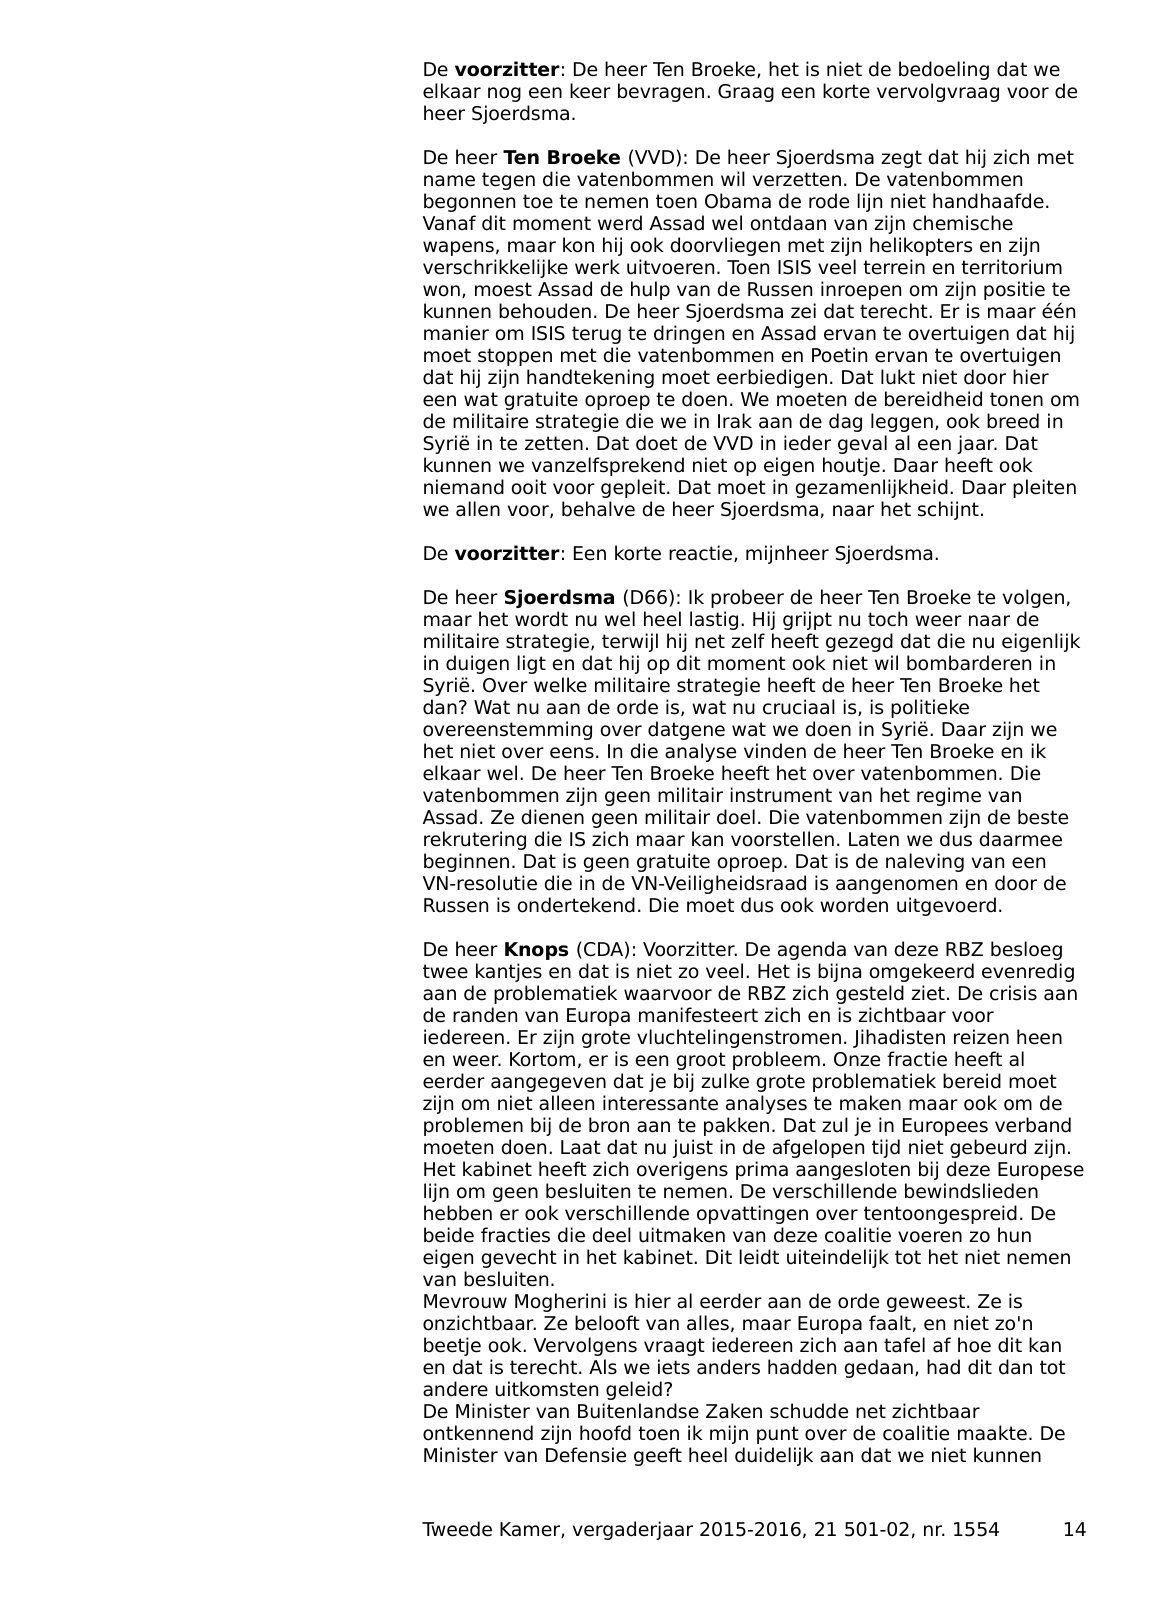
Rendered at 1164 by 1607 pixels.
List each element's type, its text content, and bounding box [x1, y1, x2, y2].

text De heer Ten Broeke (VVD): De heer Sjoerdsma zegt dat hij zich met name tegen die vatenbommen wil verzetten. De vatenbommen begonnen toe te nemen toen Obama de rode lijn niet handhaafde. Vanaf dit moment werd Assad wel ontdaan van zijn chemische wapens, maar kon hij ook doorvliegen met zijn helikopters en zijn verschrikkelijke werk uitvoeren. Toen ISIS veel terrein en territorium won, moest Assad de hulp van de Russen inroepen om zijn positie te kunnen behouden. De heer Sjoerdsma zei dat terecht. Er is maar één manier om ISIS terug te dringen en Assad ervan te overtuigen dat hij moet stoppen met die vatenbommen en Poetin ervan te overtuigen dat hij zijn handtekening moet eerbiedigen. Dat lukt niet door hier een wat gratuite oproep te doen. We moeten de bereidheid tonen om de militaire strategie die we in Irak aan de dag leggen, ook breed in Syrië in te zetten. Dat doet de VVD in ieder geval al een jaar. Dat kunnen we vanzelfsprekend niet op eigen houtje. Daar heeft ook niemand ooit voor gepleit. Dat moet in gezamenlijkheid. Daar pleiten we allen voor, behalve de heer Sjoerdsma, naar het schijnt. [422, 147, 1087, 521]
text De heer Knops (CDA): Voorzitter. De agenda van deze RBZ besloeg twee kantjes en dat is niet zo veel. Het is bijna omgekeerd evenredig aan de problematiek waarvoor de RBZ zich gesteld ziet. De crisis aan de randen van Europa manifesteert zich en is zichtbaar voor iedereen. Er zijn grote vluchtelingenstromen. Jihadisten reizen heen en weer. Kortom, er is een groot probleem. Onze fractie heeft al eerder aangegeven dat je bij zulke grote problematiek bereid moet zijn om niet alleen interessante analyses te maken maar ook om de problemen bij de bron aan te pakken. Dat zul je in Europees verband moeten doen. Laat dat nu juist in de afgelopen tijd niet gebeurd zijn. [422, 939, 1087, 1159]
text Mevrouw Mogherini is hier al eerder aan de orde geweest. Ze is onzichtbaar. Ze belooft van alles, maar Europa faalt, en niet zo'n beetje ook. Vervolgens vraagt iedereen zich aan tafel af hoe dit kan en dat is terecht. Als we iets anders hadden gedaan, had dit dan tot andere uitkomsten geleid? [422, 1291, 1087, 1401]
text De heer Sjoerdsma (D66): Ik probeer de heer Ten Broeke te volgen, maar het wordt nu wel heel lastig. Hij grijpt nu toch weer naar de militaire strategie, terwijl hij net zelf heeft gezegd dat die nu eigenlijk in duigen ligt en dat hij op dit moment ook niet wil bombarderen in Syrië. Over welke militaire strategie heeft de heer Ten Broeke het dan? Wat nu aan de orde is, wat nu cruciaal is, is politieke overeenstemming over datgene wat we doen in Syrië. Daar zijn we het niet over eens. In die analyse vinden de heer Ten Broeke en ik elkaar wel. De heer Ten Broeke heeft het over vatenbommen. Die vatenbommen zijn geen militair instrument van het regime van Assad. Ze dienen geen militair doel. Die vatenbommen zijn de beste rekrutering die IS zich maar kan voorstellen. Laten we dus daarmee beginnen. Dat is geen gratuite oproep. Dat is de naleving van een VN-resolutie die in de VN-Veiligheidsraad is aangenomen en door de Russen is ondertekend. Die moet dus ook worden uitgevoerd. [422, 587, 1087, 917]
text De Minister van Buitenlandse Zaken schudde net zichtbaar ontkennend zijn hoofd toen ik mijn punt over de coalitie maakte. De Minister van Defensie geeft heel duidelijk aan dat we niet kunnen [422, 1401, 1087, 1467]
text De voorzitter: Een korte reactie, mijnheer Sjoerdsma. [422, 543, 1087, 565]
text Het kabinet heeft zich overigens prima aangesloten bij deze Europese lijn om geen besluiten te nemen. De verschillende bewindslieden hebben er ook verschillende opvattingen over tentoongespreid. De beide fracties die deel uitmaken van deze coalitie voeren zo hun eigen gevecht in het kabinet. Dit leidt uiteindelijk tot het niet nemen van besluiten. [422, 1159, 1087, 1291]
text De voorzitter: De heer Ten Broeke, het is niet de bedoeling dat we elkaar nog een keer bevragen. Graag een korte vervolgvraag voor de heer Sjoerdsma. [422, 59, 1087, 125]
